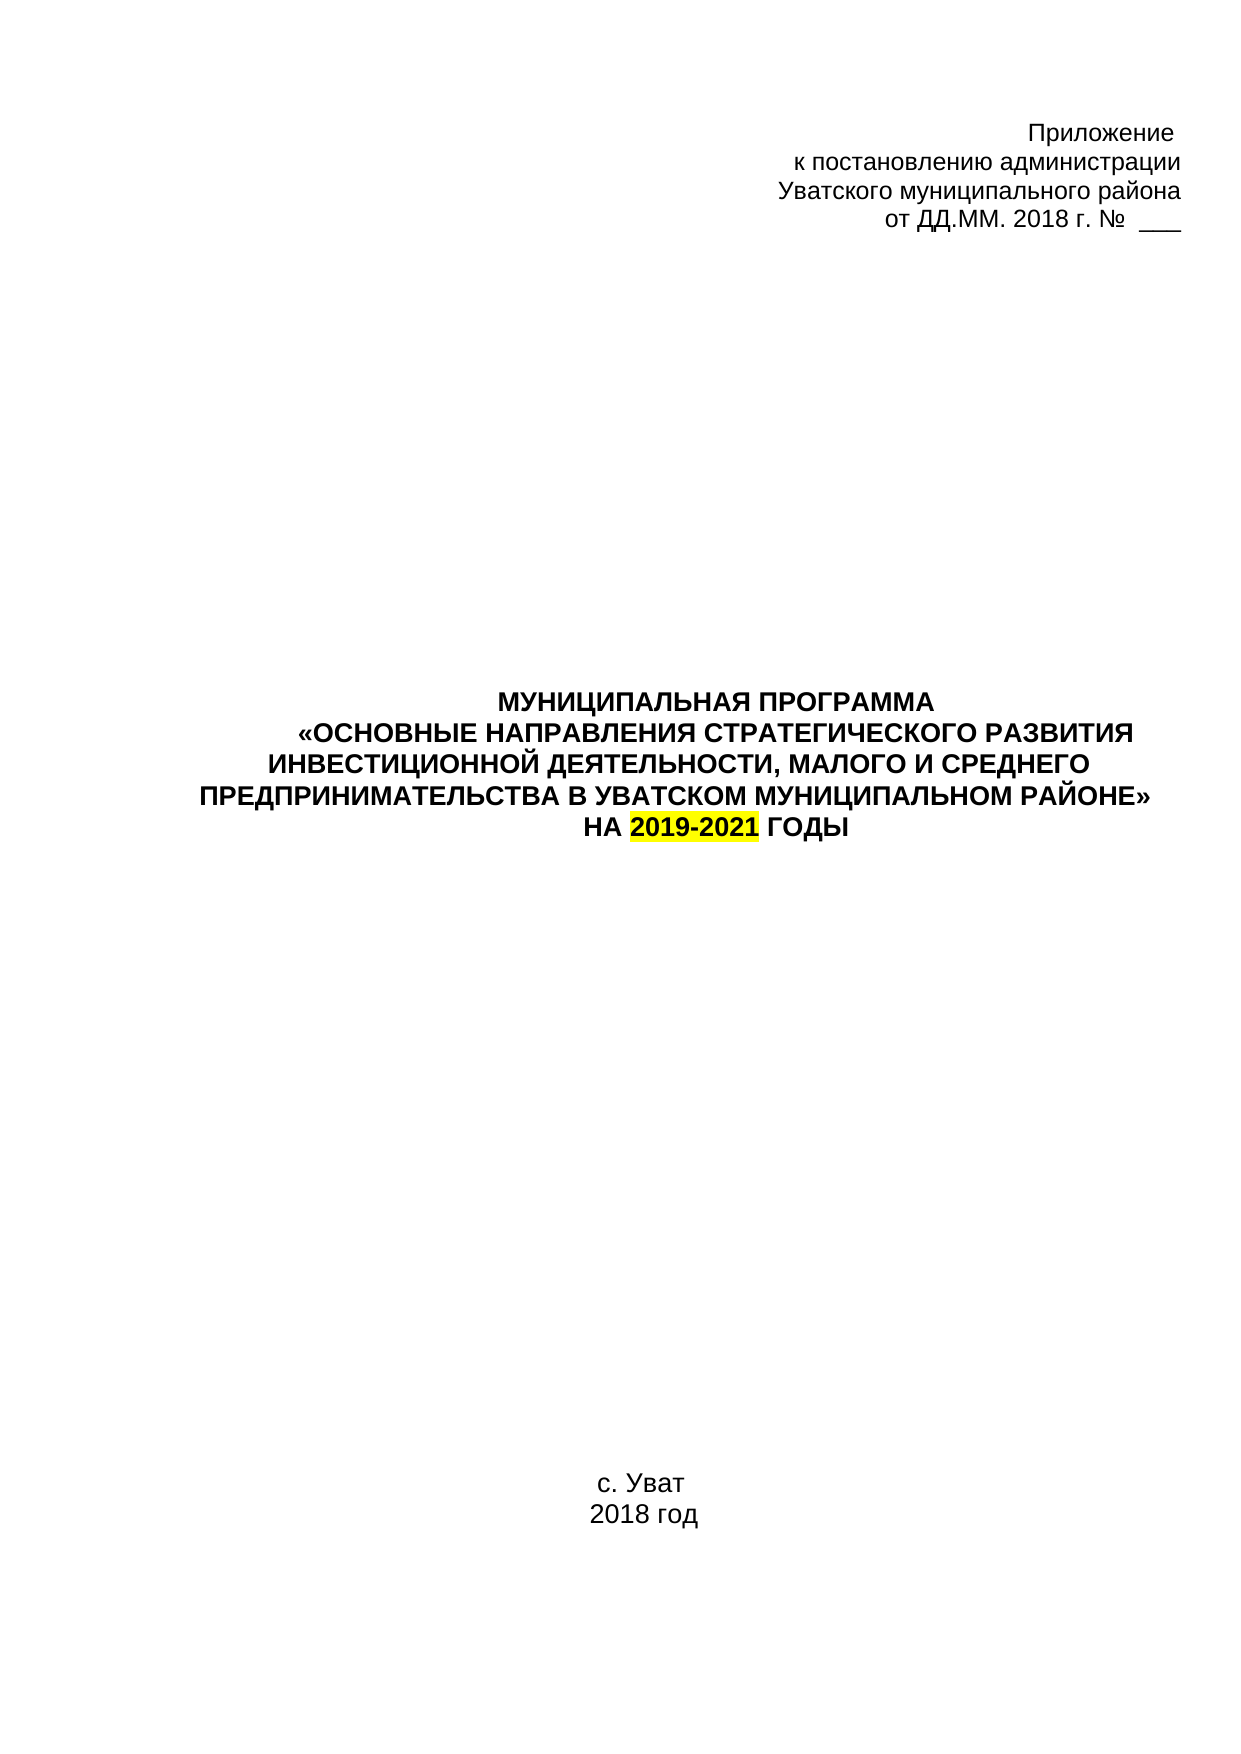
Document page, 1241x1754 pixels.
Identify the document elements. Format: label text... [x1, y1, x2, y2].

text «ОСНОВНЫЕ НАПРАВЛЕНИЯ СТРАТЕГИЧЕСКОГО РАЗВИТИЯ ИНВЕСТИЦИОННОЙ ДЕЯТЕЛЬНОСТИ, МАЛОГО И СРЕДНЕГО ПРЕДПРИНИМАТЕЛЬСТВА В УВАТСКОМ МУНИЦИПАЛЬНОМ РАЙОНЕ» [177, 717, 1181, 811]
text МУНИЦИПАЛЬНАЯ ПРОГРАММА [177, 686, 1181, 717]
text от ДД.ММ. 2018 г. № ___ [177, 204, 1181, 233]
text Приложение [177, 118, 1181, 147]
text с. Уват [177, 1467, 1181, 1498]
text 2018 год [177, 1498, 1181, 1530]
text к постановлению администрации [177, 147, 1181, 176]
text НА 2019-2021 ГОДЫ [177, 811, 1181, 842]
text Уватского муниципального района [177, 176, 1181, 204]
